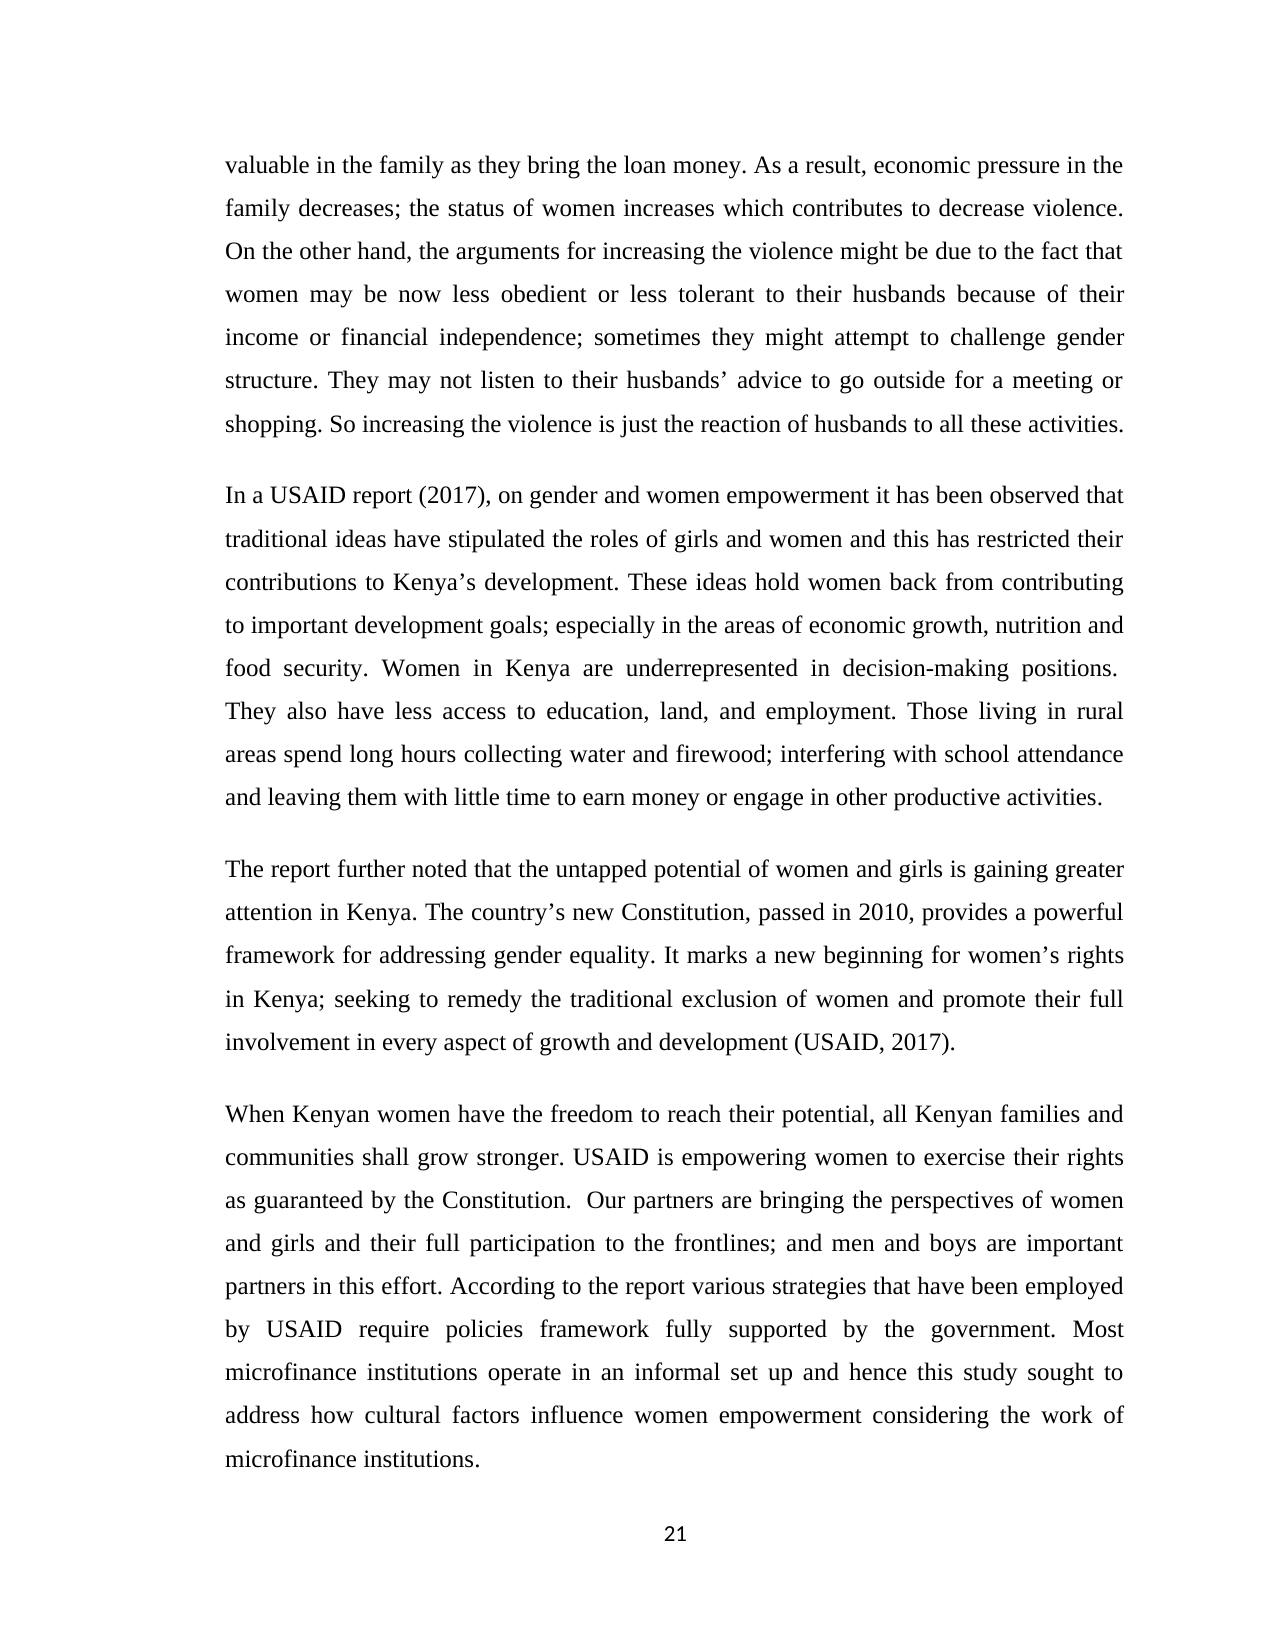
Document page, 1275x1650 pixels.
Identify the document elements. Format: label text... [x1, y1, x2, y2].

text The report further noted that the untapped potential of women and girls is gaining greater attention in Kenya. The country’s new Constitution, passed in 2010, provides a powerful framework for addressing gender equality. It marks a new beginning for women’s rights in Kenya; seeking to remedy the traditional exclusion of women and promote their full involvement in every aspect of growth and development (USAID, 2017). [225, 854, 1125, 1056]
text When Kenyan women have the freedom to reach their potential, all Kenyan families and communities shall grow stronger. USAID is empowering women to exercise their rights as guaranteed by the Constitution. Our partners are bringing the perspectives of women and girls and their full participation to the frontlines; and men and boys are important partners in this effort. According to the report various strategies that have been employed by USAID require policies framework fully supported by the government. Most microfinance institutions operate in an informal set up and hence this study sought to address how cultural factors influence women empowerment considering the work of microfinance institutions. [225, 1099, 1125, 1472]
text valuable in the family as they bring the loan money. As a result, economic pressure in the family decreases; the status of women increases which contributes to decrease violence. On the other hand, the arguments for increasing the violence might be due to the fact that women may be now less obedient or less tolerant to their husbands because of their income or financial independence; sometimes they might attempt to challenge gender structure. They may not listen to their husbands’ advice to go outside for a meeting or shopping. So increasing the violence is just the reaction of husbands to all these activities. [225, 150, 1125, 437]
text In a USAID report (2017), on gender and women empowerment it has been observed that traditional ideas have stipulated the roles of girls and women and this has restricted their contributions to Kenya’s development. These ideas hold women back from contributing to important development goals; especially in the areas of economic growth, nutrition and food security. Women in Kenya are underrepresented in decision-making positions. They also have less access to education, land, and employment. Those living in rural areas spend long hours collecting water and firewood; interfering with school attendance and leaving them with little time to earn money or engage in other productive activities. [225, 481, 1125, 811]
